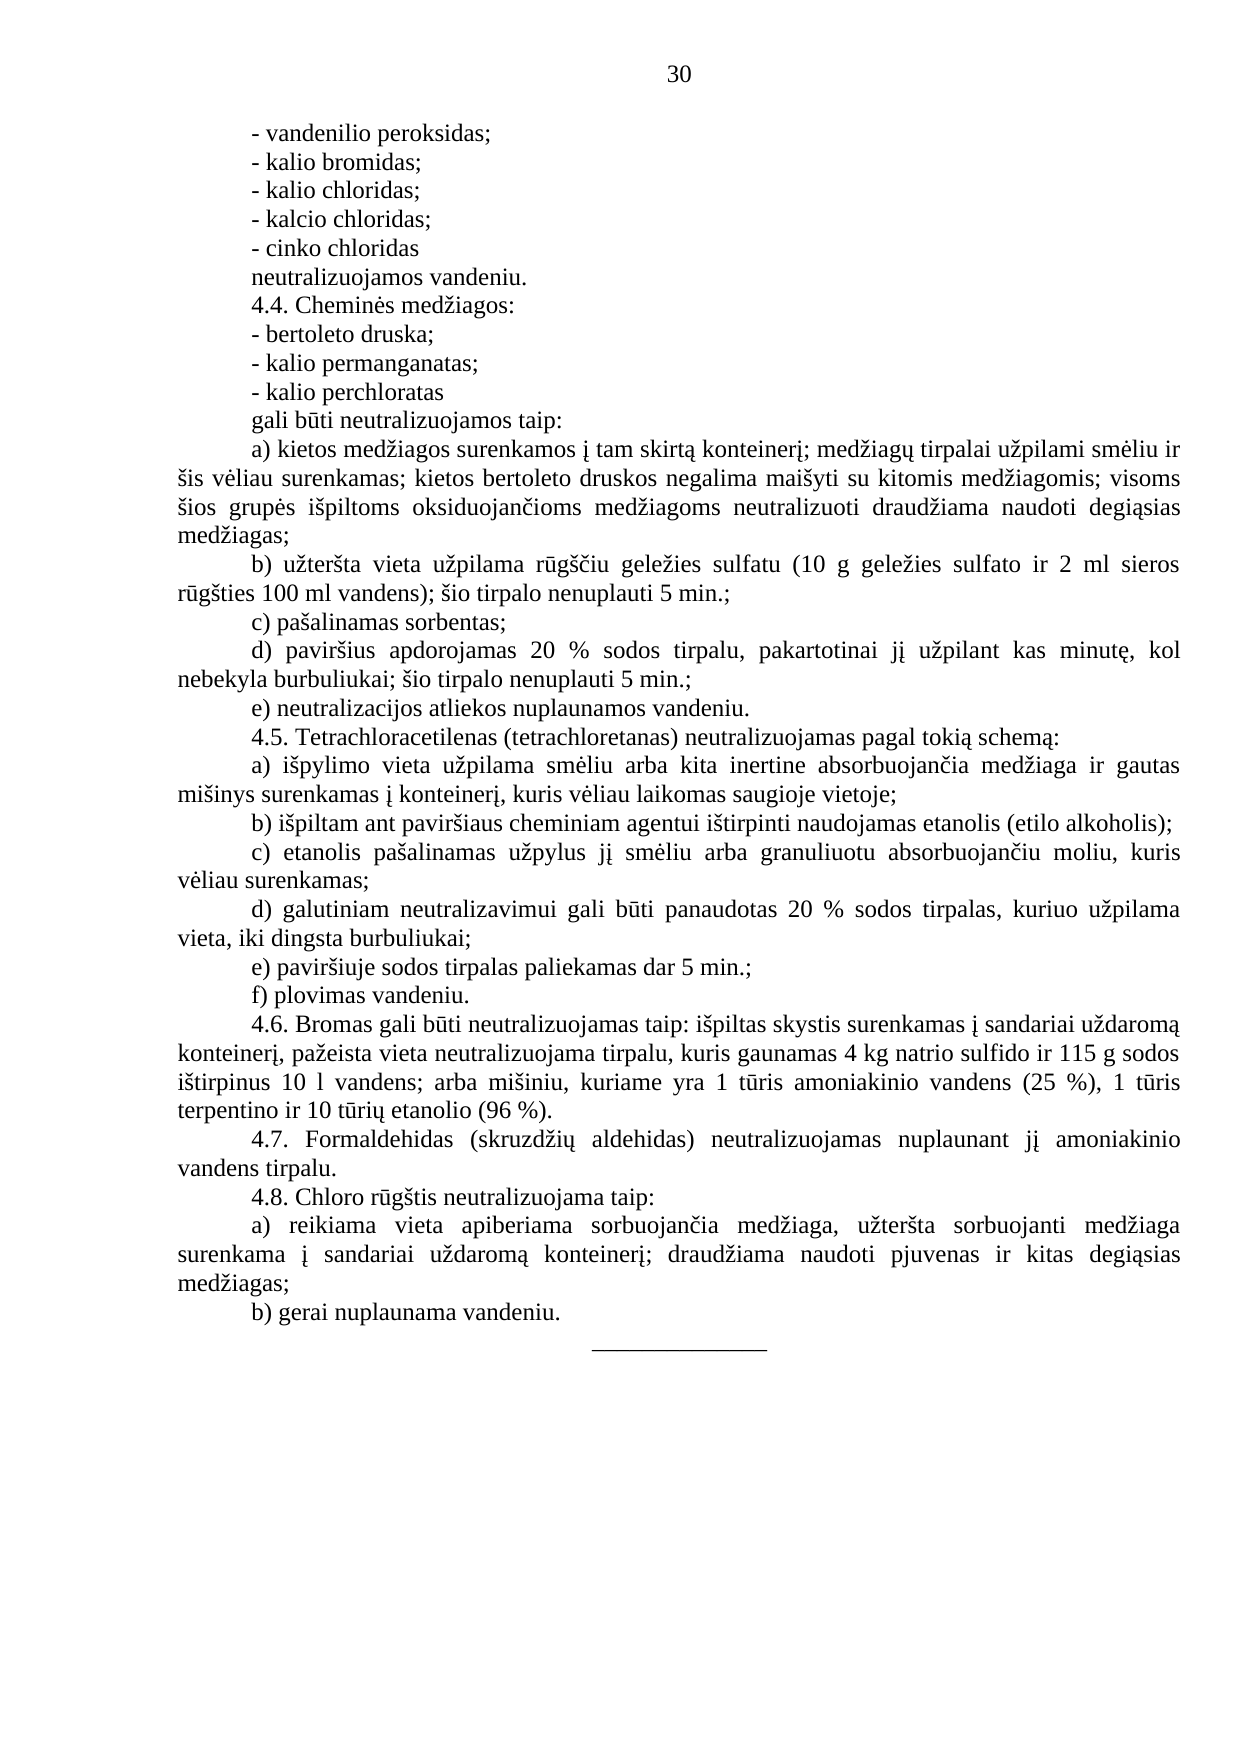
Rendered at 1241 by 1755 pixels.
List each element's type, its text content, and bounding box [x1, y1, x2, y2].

text 4.6. Bromas gali būti neutralizuojamas taip: išpiltas skystis surenkamas į sandariai uždaromą konteinerį, pažeista vieta neutralizuojama tirpalu, kuris gaunamas 4 kg natrio sulfido ir 115 g sodos ištirpinus 10 l vandens; arba mišiniu, kuriame yra 1 tūris amoniakinio vandens (25 %), 1 tūris terpentino ir 10 tūrių etanolio (96 %). [177, 1009, 1181, 1124]
text e) paviršiuje sodos tirpalas paliekamas dar 5 min.; [177, 952, 1181, 981]
text - kalio chloridas; [177, 176, 1181, 204]
text c) etanolis pašalinamas užpylus jį smėliu arba granuliuotu absorbuojančiu moliu, kuris vėliau surenkamas; [177, 837, 1181, 894]
text 4.7. Formaldehidas (skruzdžių aldehidas) neutralizuojamas nuplaunant jį amoniakinio vandens tirpalu. [177, 1124, 1181, 1182]
text d) paviršius apdorojamas 20 % sodos tirpalu, pakartotinai jį užpilant kas minutę, kol nebekyla burbuliukai; šio tirpalo nenuplauti 5 min.; [177, 636, 1181, 693]
text ______________ [177, 1326, 1181, 1354]
text f) plovimas vandeniu. [177, 981, 1181, 1009]
text a) išpylimo vieta užpilama smėliu arba kita inertine absorbuojančia medžiaga ir gautas mišinys surenkamas į konteinerį, kuris vėliau laikomas saugioje vietoje; [177, 751, 1181, 808]
text gali būti neutralizuojamos taip: [177, 406, 1181, 434]
text 4.8. Chloro rūgštis neutralizuojama taip: [177, 1182, 1181, 1211]
text a) reikiama vieta apiberiama sorbuojančia medžiaga, užteršta sorbuojanti medžiaga surenkama į sandariai uždaromą konteinerį; draudžiama naudoti pjuvenas ir kitas degiąsias medžiagas; [177, 1211, 1181, 1297]
text 4.4. Cheminės medžiagos: [177, 291, 1181, 319]
text - kalio permanganatas; [177, 348, 1181, 377]
text - vandenilio peroksidas; [177, 118, 1181, 147]
text b) užteršta vieta užpilama rūgščiu geležies sulfatu (10 g geležies sulfato ir 2 ml sieros rūgšties 100 ml vandens); šio tirpalo nenuplauti 5 min.; [177, 549, 1181, 607]
text e) neutralizacijos atliekos nuplaunamos vandeniu. [177, 693, 1181, 722]
text neutralizuojamos vandeniu. [177, 262, 1181, 291]
text b) išpiltam ant paviršiaus cheminiam agentui ištirpinti naudojamas etanolis (etilo alkoholis); [177, 808, 1181, 837]
text - kalcio chloridas; [177, 204, 1181, 233]
text - bertoleto druska; [177, 319, 1181, 348]
text b) gerai nuplaunama vandeniu. [177, 1297, 1181, 1326]
text d) galutiniam neutralizavimui gali būti panaudotas 20 % sodos tirpalas, kuriuo užpilama vieta, iki dingsta burbuliukai; [177, 894, 1181, 952]
text a) kietos medžiagos surenkamos į tam skirtą konteinerį; medžiagų tirpalai užpilami smėliu ir šis vėliau surenkamas; kietos bertoleto druskos negalima maišyti su kitomis medžiagomis; visoms šios grupės išpiltoms oksiduojančioms medžiagoms neutralizuoti draudžiama naudoti degiąsias medžiagas; [177, 434, 1181, 549]
text c) pašalinamas sorbentas; [177, 607, 1181, 636]
text - kalio perchloratas [177, 377, 1181, 406]
text - kalio bromidas; [177, 147, 1181, 176]
text 4.5. Tetrachloracetilenas (tetrachloretanas) neutralizuojamas pagal tokią schemą: [177, 722, 1181, 751]
text - cinko chloridas [177, 233, 1181, 262]
